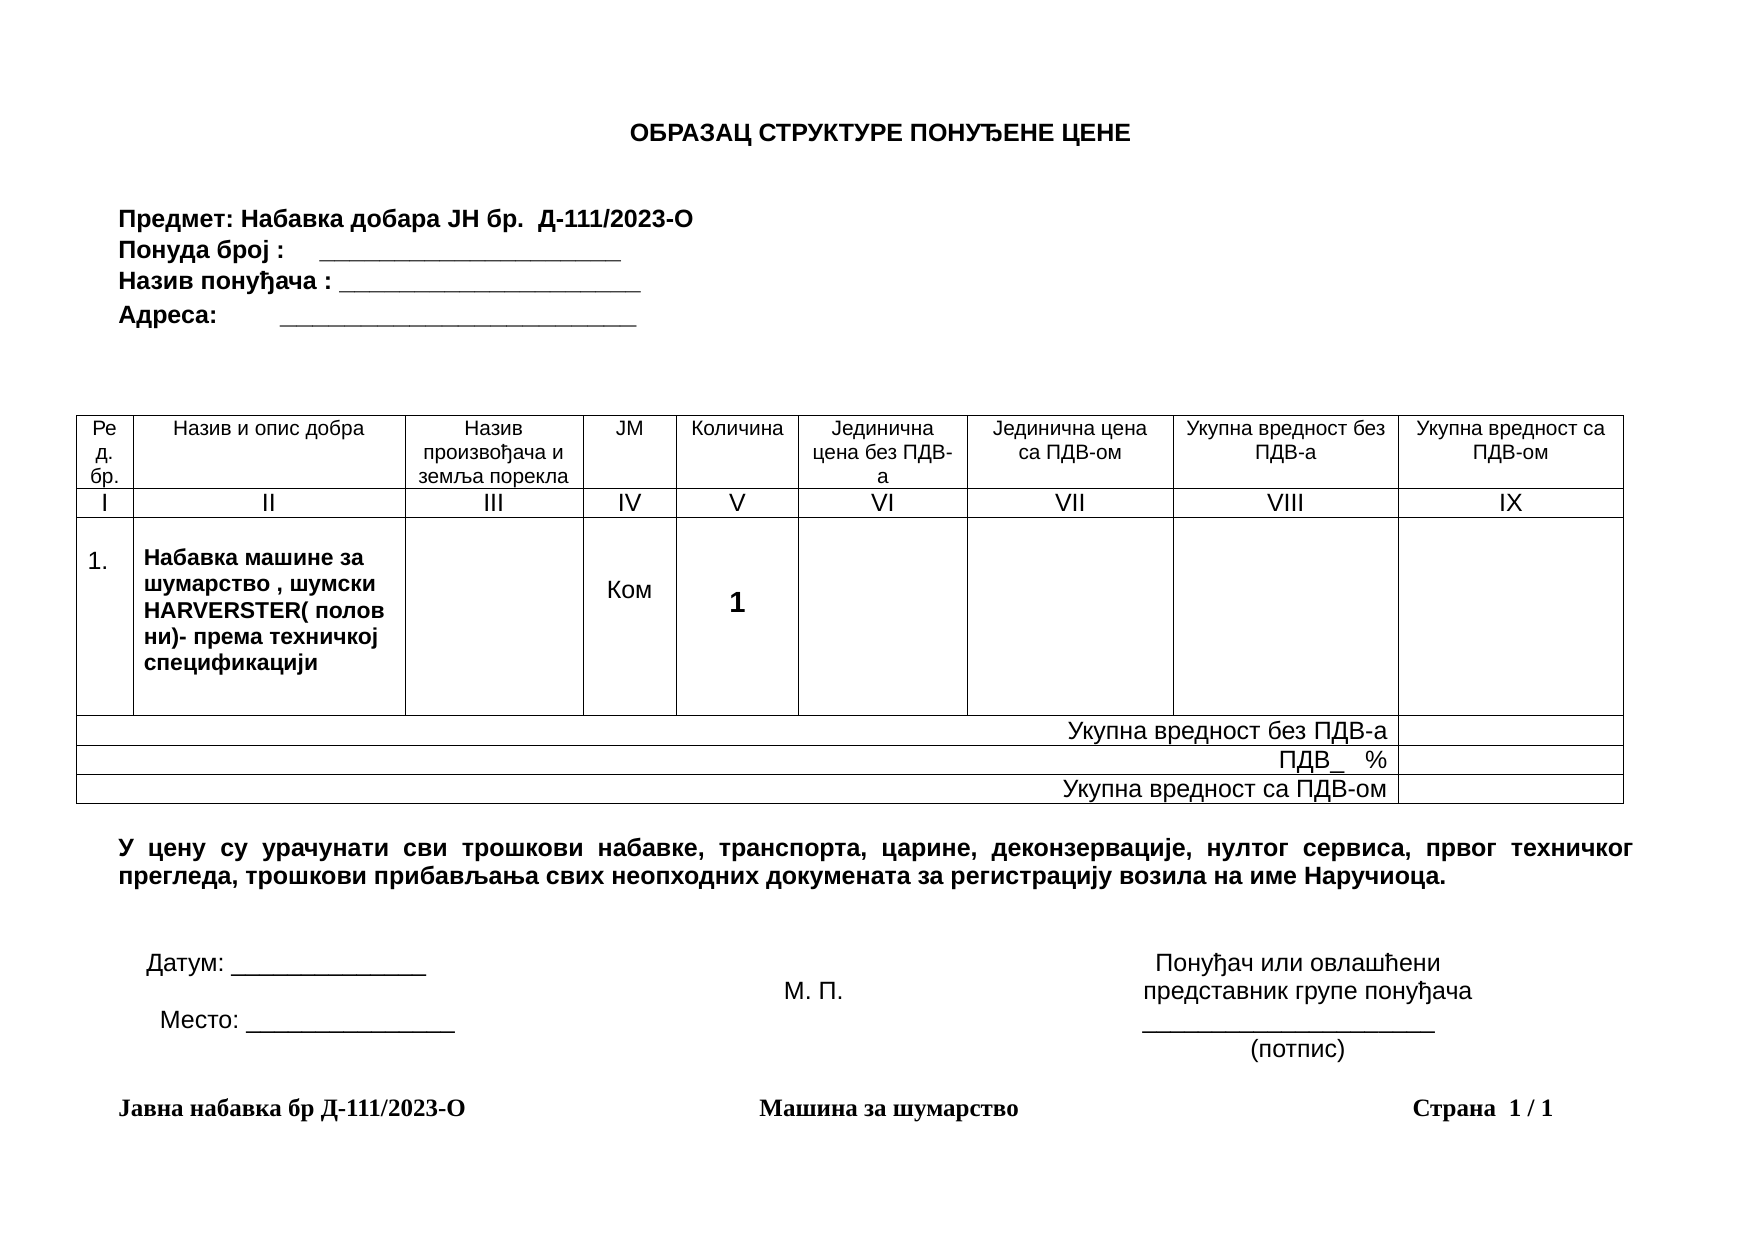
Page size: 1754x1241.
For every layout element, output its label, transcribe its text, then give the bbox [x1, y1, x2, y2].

text М. П. представник групе понуђача [118, 976, 1636, 1005]
table_cell [1399, 775, 1623, 803]
table_header Јединична цена без ПДВ-а [799, 416, 967, 488]
table_cell [1399, 746, 1623, 774]
table_cell Набавка машине за шумарство , шумски HARVERSTER( половни)- према техничкој спецификацији [134, 518, 405, 715]
table_cell I [77, 489, 133, 517]
table_cell IX [1399, 489, 1623, 517]
table_cell [1399, 518, 1623, 715]
table_cell Ком [584, 518, 676, 715]
table_cell II [134, 489, 405, 517]
text Датум: ______________ Понуђач или овлашћени [118, 947, 1636, 976]
text ОБРАЗАЦ СТРУКТУРЕ ПОНУЂЕНЕ ЦЕНЕ [118, 118, 1636, 147]
text Назив понуђача : ____________________ [118, 264, 1636, 296]
table_header Ред. бр. [77, 416, 133, 488]
text Адреса: ______________________ [118, 296, 1636, 329]
text (потпис) [118, 1034, 1636, 1062]
text У цену су урачунати сви трошкови набавке, транспорта, царине, деконзервације, нултог сервиса, првог техничког прегледа, трошкови прибављања свих неопходних докумената за регистрацију возила на име Наручиоца. [118, 832, 1636, 890]
table_header Назив произвођача и земља порекла [406, 416, 583, 488]
table_cell [799, 518, 967, 715]
table_cell 1. [77, 518, 133, 715]
text Предмет: Набавка добара ЈН бр. Д-111/2023-O [118, 204, 1636, 233]
table_cell Укупна вредност без ПДВ-а [77, 716, 1398, 745]
table_header ЈМ [584, 416, 676, 488]
table_header Укупна вредност са ПДВ-ом [1399, 416, 1623, 488]
table_cell IV [584, 489, 676, 517]
table_cell ПДВ_ % [77, 746, 1398, 774]
table_cell [968, 518, 1173, 715]
table_header Укупна вредност без ПДВ-а [1174, 416, 1398, 488]
table_cell [1174, 518, 1398, 715]
table_header Назив и опис добра [134, 416, 405, 488]
table_cell V [677, 489, 798, 517]
table_cell VIII [1174, 489, 1398, 517]
table_cell 1 [677, 518, 798, 715]
text Понуда број : ____________________ [118, 233, 1636, 264]
table_cell III [406, 489, 583, 517]
table_cell Укупна вредност са ПДВ-ом [77, 775, 1398, 803]
text Место: _______________ _____________________ [118, 1005, 1636, 1034]
table_header Количина [677, 416, 798, 488]
table_header Јединична цена са ПДВ-ом [968, 416, 1173, 488]
table_cell [1399, 716, 1623, 745]
table_cell VII [968, 489, 1173, 517]
table_cell VI [799, 489, 967, 517]
table_cell [406, 518, 583, 715]
